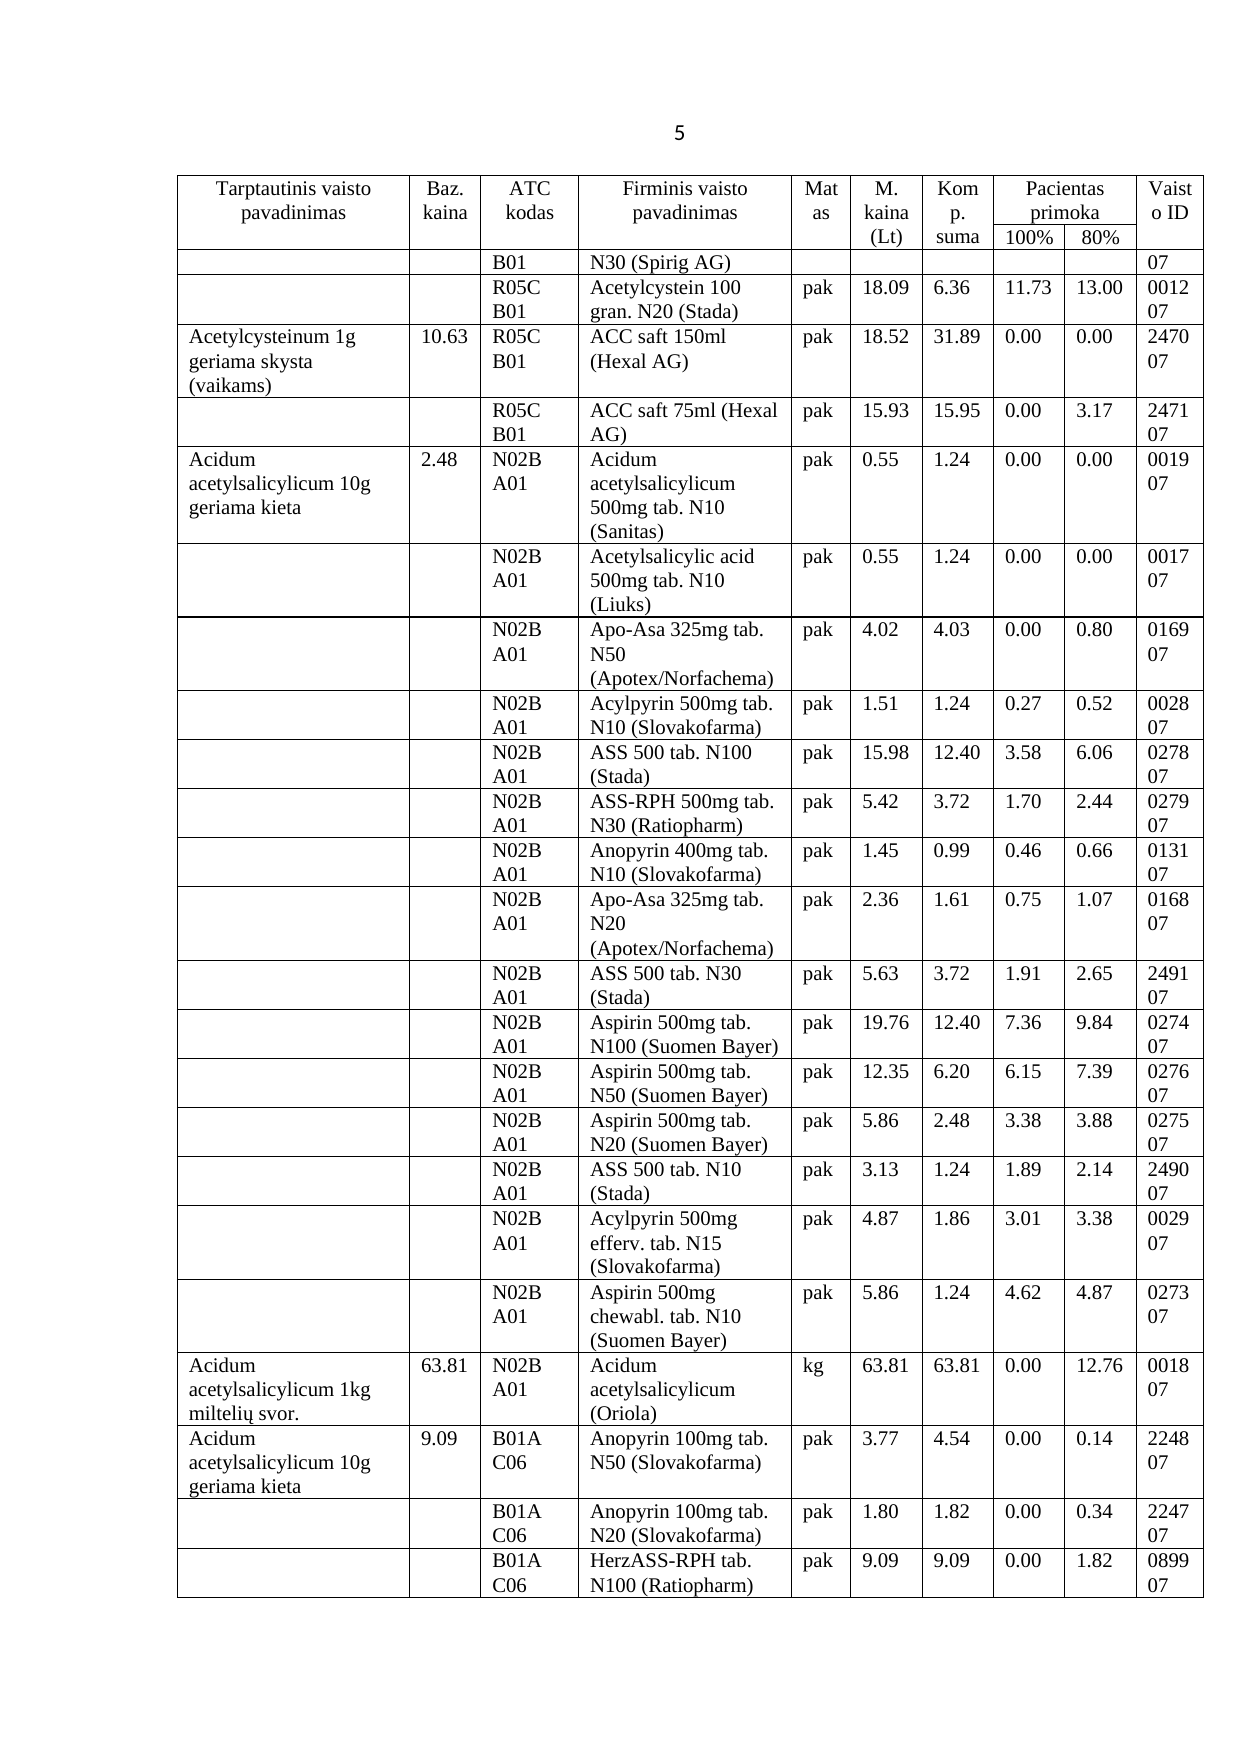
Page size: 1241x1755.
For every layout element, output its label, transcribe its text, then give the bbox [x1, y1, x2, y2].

table_cell pak [792, 838, 850, 886]
table_cell ASS 500 tab. N10 (Stada) [579, 1157, 791, 1205]
table_cell 5.86 [851, 1108, 922, 1156]
table_cell 1.70 [994, 789, 1064, 837]
table_cell [410, 618, 480, 689]
table_cell 6.20 [923, 1059, 993, 1107]
table_cell 19.76 [851, 1010, 922, 1058]
table_cell 3.38 [994, 1108, 1064, 1156]
table_cell [410, 1157, 480, 1205]
table_cell [994, 250, 1064, 274]
table_cell 4.87 [851, 1206, 922, 1278]
table_cell [178, 740, 409, 788]
table_cell Acidum acetylsalicylicum 10g geriama kieta [178, 1426, 409, 1498]
table_cell N02B A01 [481, 789, 578, 837]
table_cell pak [792, 1280, 850, 1352]
table_cell Acidum acetylsalicylicum (Oriola) [579, 1353, 791, 1425]
table_cell 3.77 [851, 1426, 922, 1498]
table_cell pak [792, 961, 850, 1009]
table_cell 12.40 [923, 740, 993, 788]
table_cell [178, 691, 409, 739]
table_cell 0.00 [994, 1353, 1064, 1425]
table_cell 9.09 [851, 1549, 922, 1597]
table_cell [178, 1059, 409, 1107]
table_cell 0.27 [994, 691, 1064, 739]
table_cell 6.36 [923, 275, 993, 323]
table_cell Aspirin 500mg tab. N100 (Suomen Bayer) [579, 1010, 791, 1058]
table_cell [1065, 250, 1136, 274]
table_cell Acetylcysteinum 1g geriama skysta (vaikams) [178, 325, 409, 397]
table_cell 12.40 [923, 1010, 993, 1058]
table_cell 3.88 [1065, 1108, 1136, 1156]
table_cell 4.02 [851, 618, 922, 689]
table_cell 07 [1137, 250, 1203, 274]
table_cell Apo-Asa 325mg tab. N50 (Apotex/Norfachema) [579, 618, 791, 689]
table_cell [410, 691, 480, 739]
table_cell pak [792, 789, 850, 837]
table_cell 249007 [1137, 1157, 1203, 1205]
table_cell 0.55 [851, 544, 922, 616]
table_cell ASS 500 tab. N100 (Stada) [579, 740, 791, 788]
table_cell [410, 789, 480, 837]
table_cell [178, 1549, 409, 1597]
table_cell 027307 [1137, 1280, 1203, 1352]
table_cell 1.89 [994, 1157, 1064, 1205]
table_cell 2.65 [1065, 961, 1136, 1009]
table_cell 1.86 [923, 1206, 993, 1278]
table_cell [410, 250, 480, 274]
table_cell [410, 961, 480, 1009]
table_cell 9.09 [410, 1426, 480, 1498]
table_cell 6.06 [1065, 740, 1136, 788]
table_cell 224807 [1137, 1426, 1203, 1498]
table_cell 63.81 [410, 1353, 480, 1425]
table_cell 18.52 [851, 325, 922, 397]
table_cell 1.24 [923, 544, 993, 616]
table_cell pak [792, 1059, 850, 1107]
table_cell R05C B01 [481, 398, 578, 446]
table_header Baz. kaina [410, 176, 480, 249]
table_cell [178, 1280, 409, 1352]
table_cell pak [792, 1426, 850, 1498]
table_cell [410, 838, 480, 886]
table_header ATC kodas [481, 176, 578, 249]
table_cell N02B A01 [481, 1108, 578, 1156]
table_cell [410, 398, 480, 446]
table_cell 63.81 [923, 1353, 993, 1425]
table_cell N02B A01 [481, 544, 578, 616]
table_header Vaisto ID [1137, 176, 1203, 249]
table_cell 001207 [1137, 275, 1203, 323]
table_cell N02B A01 [481, 618, 578, 689]
table_cell 002907 [1137, 1206, 1203, 1278]
table_cell Anopyrin 400mg tab. N10 (Slovakofarma) [579, 838, 791, 886]
table_cell 0.99 [923, 838, 993, 886]
table_cell [178, 250, 409, 274]
table_cell N02B A01 [481, 887, 578, 959]
table_header Firminis vaisto pavadinimas [579, 176, 791, 249]
table_cell 0.80 [1065, 618, 1136, 689]
table_cell 12.76 [1065, 1353, 1136, 1425]
table_cell 224707 [1137, 1499, 1203, 1547]
table_cell Acidum acetylsalicylicum 1kg miltelių svor. [178, 1353, 409, 1425]
table_cell 4.54 [923, 1426, 993, 1498]
table_cell 11.73 [994, 275, 1064, 323]
table_cell N02B A01 [481, 1059, 578, 1107]
table_cell [178, 398, 409, 446]
table_cell 089907 [1137, 1549, 1203, 1597]
table_cell [178, 618, 409, 689]
table_cell 027607 [1137, 1059, 1203, 1107]
table_cell [410, 740, 480, 788]
table_cell [410, 1499, 480, 1547]
table_cell 5.63 [851, 961, 922, 1009]
table_cell 4.03 [923, 618, 993, 689]
table_cell 0.75 [994, 887, 1064, 959]
table_cell 63.81 [851, 1353, 922, 1425]
table_cell Acidum acetylsalicylicum 10g geriama kieta [178, 447, 409, 543]
table_cell B01A C06 [481, 1499, 578, 1547]
table_cell pak [792, 740, 850, 788]
table_cell N02B A01 [481, 838, 578, 886]
table_cell pak [792, 1108, 850, 1156]
table_cell N02B A01 [481, 1010, 578, 1058]
table_cell ACC saft 75ml (Hexal AG) [579, 398, 791, 446]
table_cell [410, 1206, 480, 1278]
table_cell 013107 [1137, 838, 1203, 886]
table_cell kg [792, 1353, 850, 1425]
table_cell 0.14 [1065, 1426, 1136, 1498]
table_cell pak [792, 618, 850, 689]
table_cell R05C B01 [481, 325, 578, 397]
table_cell 0.00 [994, 544, 1064, 616]
table_cell pak [792, 1157, 850, 1205]
table_cell 15.93 [851, 398, 922, 446]
table_cell 1.24 [923, 691, 993, 739]
table_cell 001707 [1137, 544, 1203, 616]
table_cell 3.72 [923, 961, 993, 1009]
table_cell 027807 [1137, 740, 1203, 788]
table_cell 0.00 [994, 398, 1064, 446]
table_cell pak [792, 1206, 850, 1278]
table_cell [178, 1010, 409, 1058]
table_cell [178, 789, 409, 837]
table_cell pak [792, 887, 850, 959]
table_header Komp. suma (Lt) [923, 176, 993, 249]
table_cell [410, 1108, 480, 1156]
table_cell pak [792, 1010, 850, 1058]
table_cell [792, 250, 850, 274]
table_cell 001907 [1137, 447, 1203, 543]
table_header Matas [792, 176, 850, 249]
table_cell pak [792, 325, 850, 397]
table_cell 31.89 [923, 325, 993, 397]
table_cell 1.51 [851, 691, 922, 739]
table_cell 13.00 [1065, 275, 1136, 323]
table_cell 80% [1065, 225, 1136, 249]
table_cell pak [792, 1499, 850, 1547]
table_cell 0.66 [1065, 838, 1136, 886]
table_cell N02B A01 [481, 1280, 578, 1352]
table_cell ASS-RPH 500mg tab. N30 (Ratiopharm) [579, 789, 791, 837]
table_cell 2.36 [851, 887, 922, 959]
table_header Pacientas primoka [994, 176, 1136, 224]
table_cell 1.24 [923, 1280, 993, 1352]
table_cell Aspirin 500mg tab. N20 (Suomen Bayer) [579, 1108, 791, 1156]
table_cell 2.48 [410, 447, 480, 543]
table_header M. kaina (Lt) [851, 176, 922, 249]
table_cell HerzASS-RPH tab. N100 (Ratiopharm) [579, 1549, 791, 1597]
table_cell Acylpyrin 500mg tab. N10 (Slovakofarma) [579, 691, 791, 739]
table_cell Anopyrin 100mg tab. N50 (Slovakofarma) [579, 1426, 791, 1498]
table_cell 001807 [1137, 1353, 1203, 1425]
table_cell 2.14 [1065, 1157, 1136, 1205]
table_cell [851, 250, 922, 274]
table_cell 15.98 [851, 740, 922, 788]
table_cell 4.87 [1065, 1280, 1136, 1352]
table_cell ACC saft 150ml (Hexal AG) [579, 325, 791, 397]
table_cell 1.45 [851, 838, 922, 886]
table_cell [410, 1010, 480, 1058]
table_cell 2.44 [1065, 789, 1136, 837]
table_cell pak [792, 275, 850, 323]
table_cell [410, 1549, 480, 1597]
table_cell 18.09 [851, 275, 922, 323]
table_cell 016907 [1137, 618, 1203, 689]
table_cell R05C B01 [481, 275, 578, 323]
table_cell Aspirin 500mg chewabl. tab. N10 (Suomen Bayer) [579, 1280, 791, 1352]
table_cell 0.00 [994, 1499, 1064, 1547]
table_cell 4.62 [994, 1280, 1064, 1352]
table_cell 027507 [1137, 1108, 1203, 1156]
table_cell 0.00 [994, 447, 1064, 543]
table_cell 1.82 [1065, 1549, 1136, 1597]
table_cell 3.01 [994, 1206, 1064, 1278]
table_cell pak [792, 1549, 850, 1597]
table_cell 5.42 [851, 789, 922, 837]
table_cell Anopyrin 100mg tab. N20 (Slovakofarma) [579, 1499, 791, 1547]
table_cell 3.72 [923, 789, 993, 837]
table_cell 7.39 [1065, 1059, 1136, 1107]
table_cell 027907 [1137, 789, 1203, 837]
table_cell 7.36 [994, 1010, 1064, 1058]
table_cell [178, 887, 409, 959]
table_cell 10.63 [410, 325, 480, 397]
table_cell 100% [994, 225, 1064, 249]
table_cell Acetylsalicylic acid 500mg tab. N10 (Liuks) [579, 544, 791, 616]
table_cell 9.09 [923, 1549, 993, 1597]
table_cell 3.13 [851, 1157, 922, 1205]
table_cell 1.82 [923, 1499, 993, 1547]
table_cell N02B A01 [481, 961, 578, 1009]
table_cell B01A C06 [481, 1426, 578, 1498]
table_cell Aspirin 500mg tab. N50 (Suomen Bayer) [579, 1059, 791, 1107]
table_cell pak [792, 447, 850, 543]
table_cell 0.52 [1065, 691, 1136, 739]
table_cell 6.15 [994, 1059, 1064, 1107]
table_cell 15.95 [923, 398, 993, 446]
table_cell 1.24 [923, 1157, 993, 1205]
table_cell [178, 961, 409, 1009]
table_cell Acetylcystein 100 gran. N20 (Stada) [579, 275, 791, 323]
table_cell [178, 275, 409, 323]
table_cell B01 [481, 250, 578, 274]
table_cell 12.35 [851, 1059, 922, 1107]
table_cell 3.58 [994, 740, 1064, 788]
table_cell 249107 [1137, 961, 1203, 1009]
table_cell 1.24 [923, 447, 993, 543]
table_cell 1.91 [994, 961, 1064, 1009]
table_cell [410, 275, 480, 323]
table_cell 0.00 [1065, 325, 1136, 397]
table_cell [410, 887, 480, 959]
table_header Tarptautinis vaisto pavadinimas [178, 176, 409, 249]
table_cell 9.54 [923, 250, 993, 274]
table_cell [178, 1206, 409, 1278]
table_cell 5.86 [851, 1280, 922, 1352]
table_cell 1.07 [1065, 887, 1136, 959]
table_cell [178, 544, 409, 616]
table_cell N30 (Spirig AG) [579, 250, 791, 274]
table_cell N02B A01 [481, 740, 578, 788]
table_cell N02B A01 [481, 1157, 578, 1205]
table_cell 0.00 [1065, 544, 1136, 616]
table_cell pak [792, 398, 850, 446]
table_cell 247007 [1137, 325, 1203, 397]
table_cell [178, 1157, 409, 1205]
table_cell B01A C06 [481, 1549, 578, 1597]
table_cell N02B A01 [481, 1353, 578, 1425]
table_cell 9.84 [1065, 1010, 1136, 1058]
table_cell 0.55 [851, 447, 922, 543]
table_cell 002807 [1137, 691, 1203, 739]
table_cell 0.46 [994, 838, 1064, 886]
table_cell 0.00 [994, 1549, 1064, 1597]
table_cell 247107 [1137, 398, 1203, 446]
table_cell [410, 1059, 480, 1107]
table_cell [178, 1499, 409, 1547]
table_cell [178, 1108, 409, 1156]
table_cell 027407 [1137, 1010, 1203, 1058]
table_cell 3.17 [1065, 398, 1136, 446]
table_cell N02B A01 [481, 691, 578, 739]
table_cell 0.00 [1065, 447, 1136, 543]
table_cell Acidum acetylsalicylicum 500mg tab. N10 (Sanitas) [579, 447, 791, 543]
table_cell pak [792, 544, 850, 616]
table_cell ASS 500 tab. N30 (Stada) [579, 961, 791, 1009]
table_cell 016807 [1137, 887, 1203, 959]
table_cell 0.00 [994, 618, 1064, 689]
table_cell Acylpyrin 500mg efferv. tab. N15 (Slovakofarma) [579, 1206, 791, 1278]
table_cell 1.61 [923, 887, 993, 959]
table_cell [410, 544, 480, 616]
table_cell 0.00 [994, 1426, 1064, 1498]
table_cell N02B A01 [481, 447, 578, 543]
table_cell 2.48 [923, 1108, 993, 1156]
table_cell 3.38 [1065, 1206, 1136, 1278]
table_cell Apo-Asa 325mg tab. N20 (Apotex/Norfachema) [579, 887, 791, 959]
table_cell pak [792, 691, 850, 739]
table_cell 1.80 [851, 1499, 922, 1547]
table_cell 0.34 [1065, 1499, 1136, 1547]
table_cell [410, 1280, 480, 1352]
table_cell [178, 838, 409, 886]
table_cell N02B A01 [481, 1206, 578, 1278]
table_cell 0.00 [994, 325, 1064, 397]
